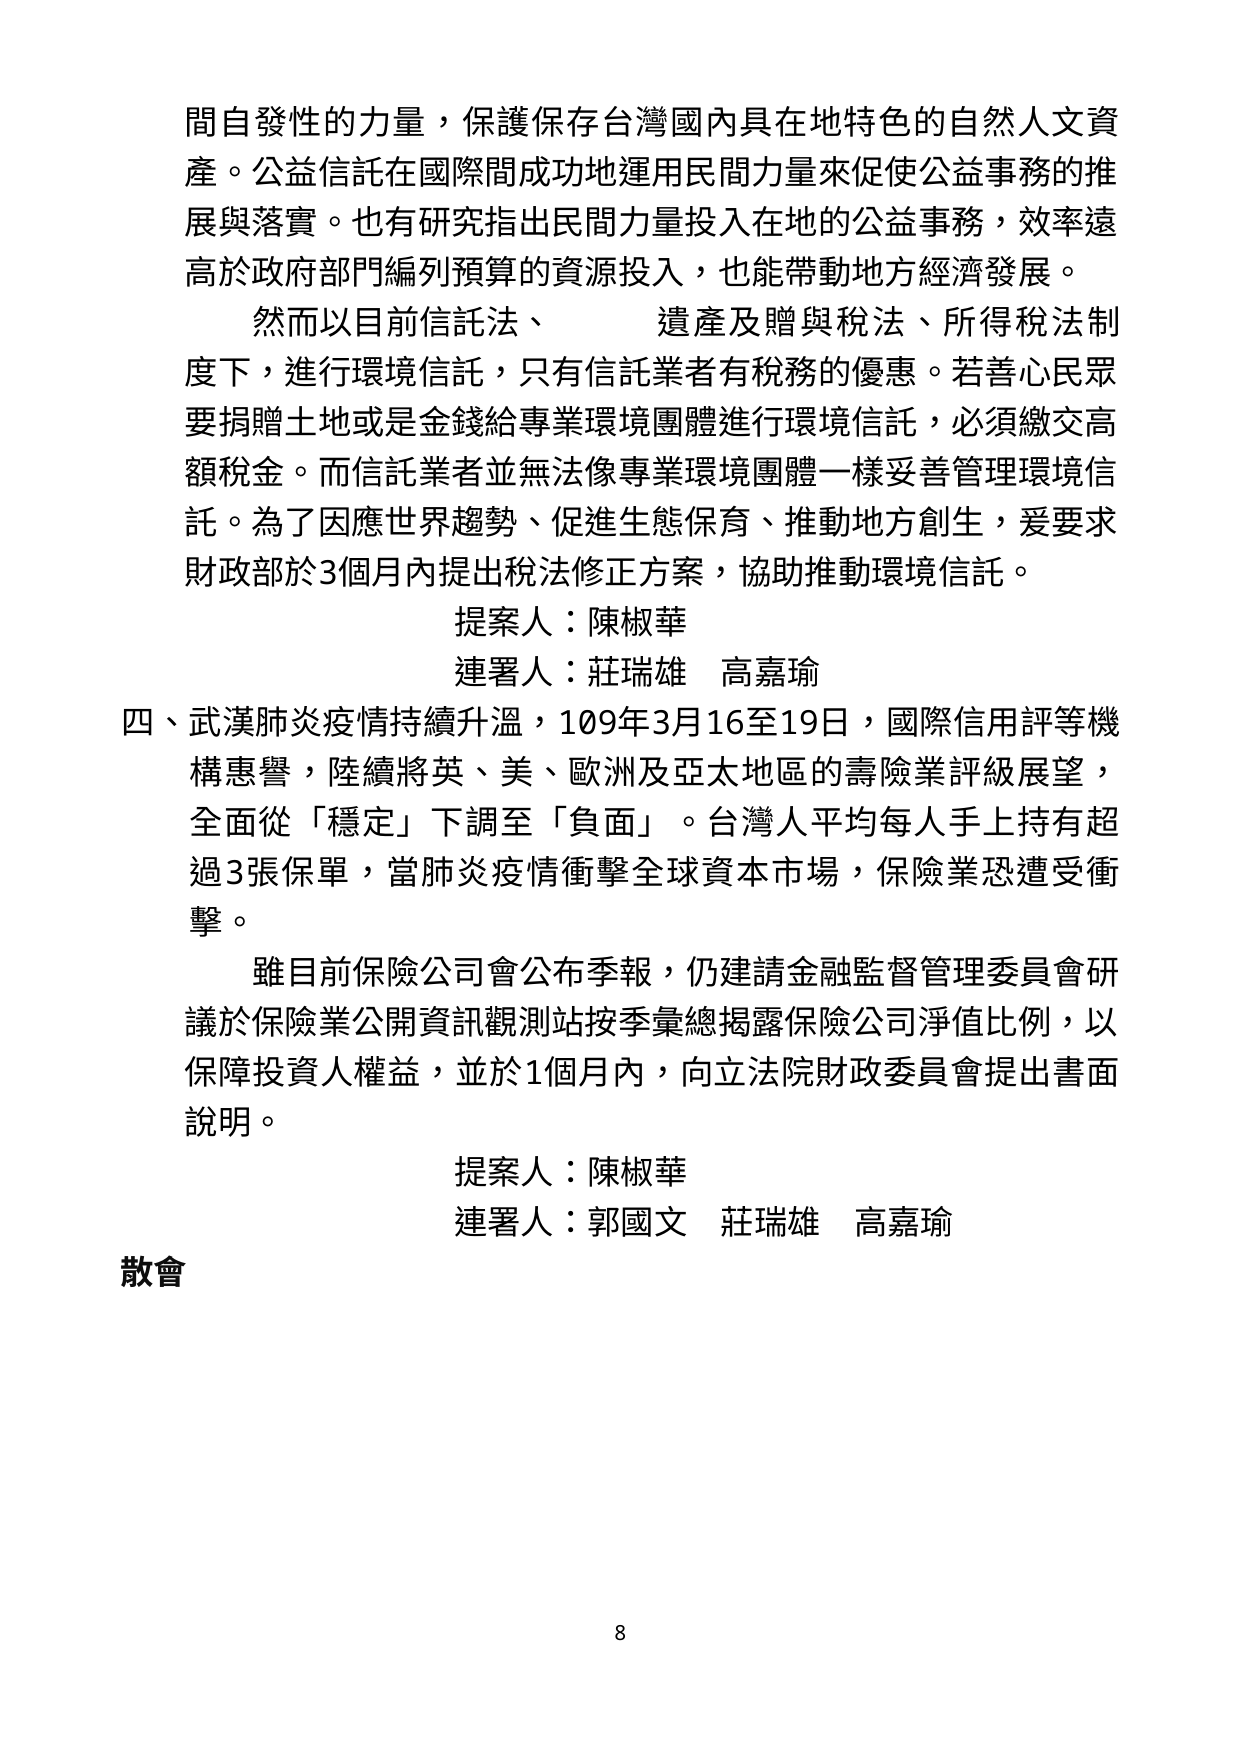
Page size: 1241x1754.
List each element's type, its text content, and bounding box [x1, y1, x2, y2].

text 四、武漢肺炎疫情持續升溫，109年3月16至19日，國際信用評等機構惠譽，陸續將英、美、歐洲及亞太地區的壽險業評級展望，全面從「穩定」下調至「負面」。台灣人平均每人手上持有超過3張保單，當肺炎疫情衝擊全球資本市場，保險業恐遭受衝擊。 [121, 694, 1120, 944]
text 散會 [120, 1244, 1120, 1294]
text 提案人：陳椒華 [121, 594, 1120, 644]
text 雖目前保險公司會公布季報，仍建請金融監督管理委員會研議於保險業公開資訊觀測站按季彙總揭露保險公司淨值比例，以保障投資人權益，並於1個月內，向立法院財政委員會提出書面說明。 [184, 944, 1120, 1144]
text 連署人：郭國文 莊瑞雄 高嘉瑜 [121, 1194, 1120, 1244]
text 間自發性的力量，保護保存台灣國內具在地特色的自然人文資產。公益信託在國際間成功地運用民間力量來促使公益事務的推展與落實。也有研究指出民間力量投入在地的公益事務，效率遠高於政府部門編列預算的資源投入，也能帶動地方經濟發展。 [184, 94, 1120, 294]
text 然而以目前信託法、 遺產及贈與稅法、所得稅法制度下，進行環境信託，只有信託業者有稅務的優惠。若善心民眾要捐贈土地或是金錢給專業環境團體進行環境信託，必須繳交高額稅金。而信託業者並無法像專業環境團體一樣妥善管理環境信託。為了因應世界趨勢、促進生態保育、推動地方創生，爰要求財政部於3個月內提出稅法修正方案，協助推動環境信託。 [184, 294, 1120, 594]
text 連署人：莊瑞雄 高嘉瑜 [121, 644, 1120, 694]
text 提案人：陳椒華 [121, 1144, 1120, 1194]
